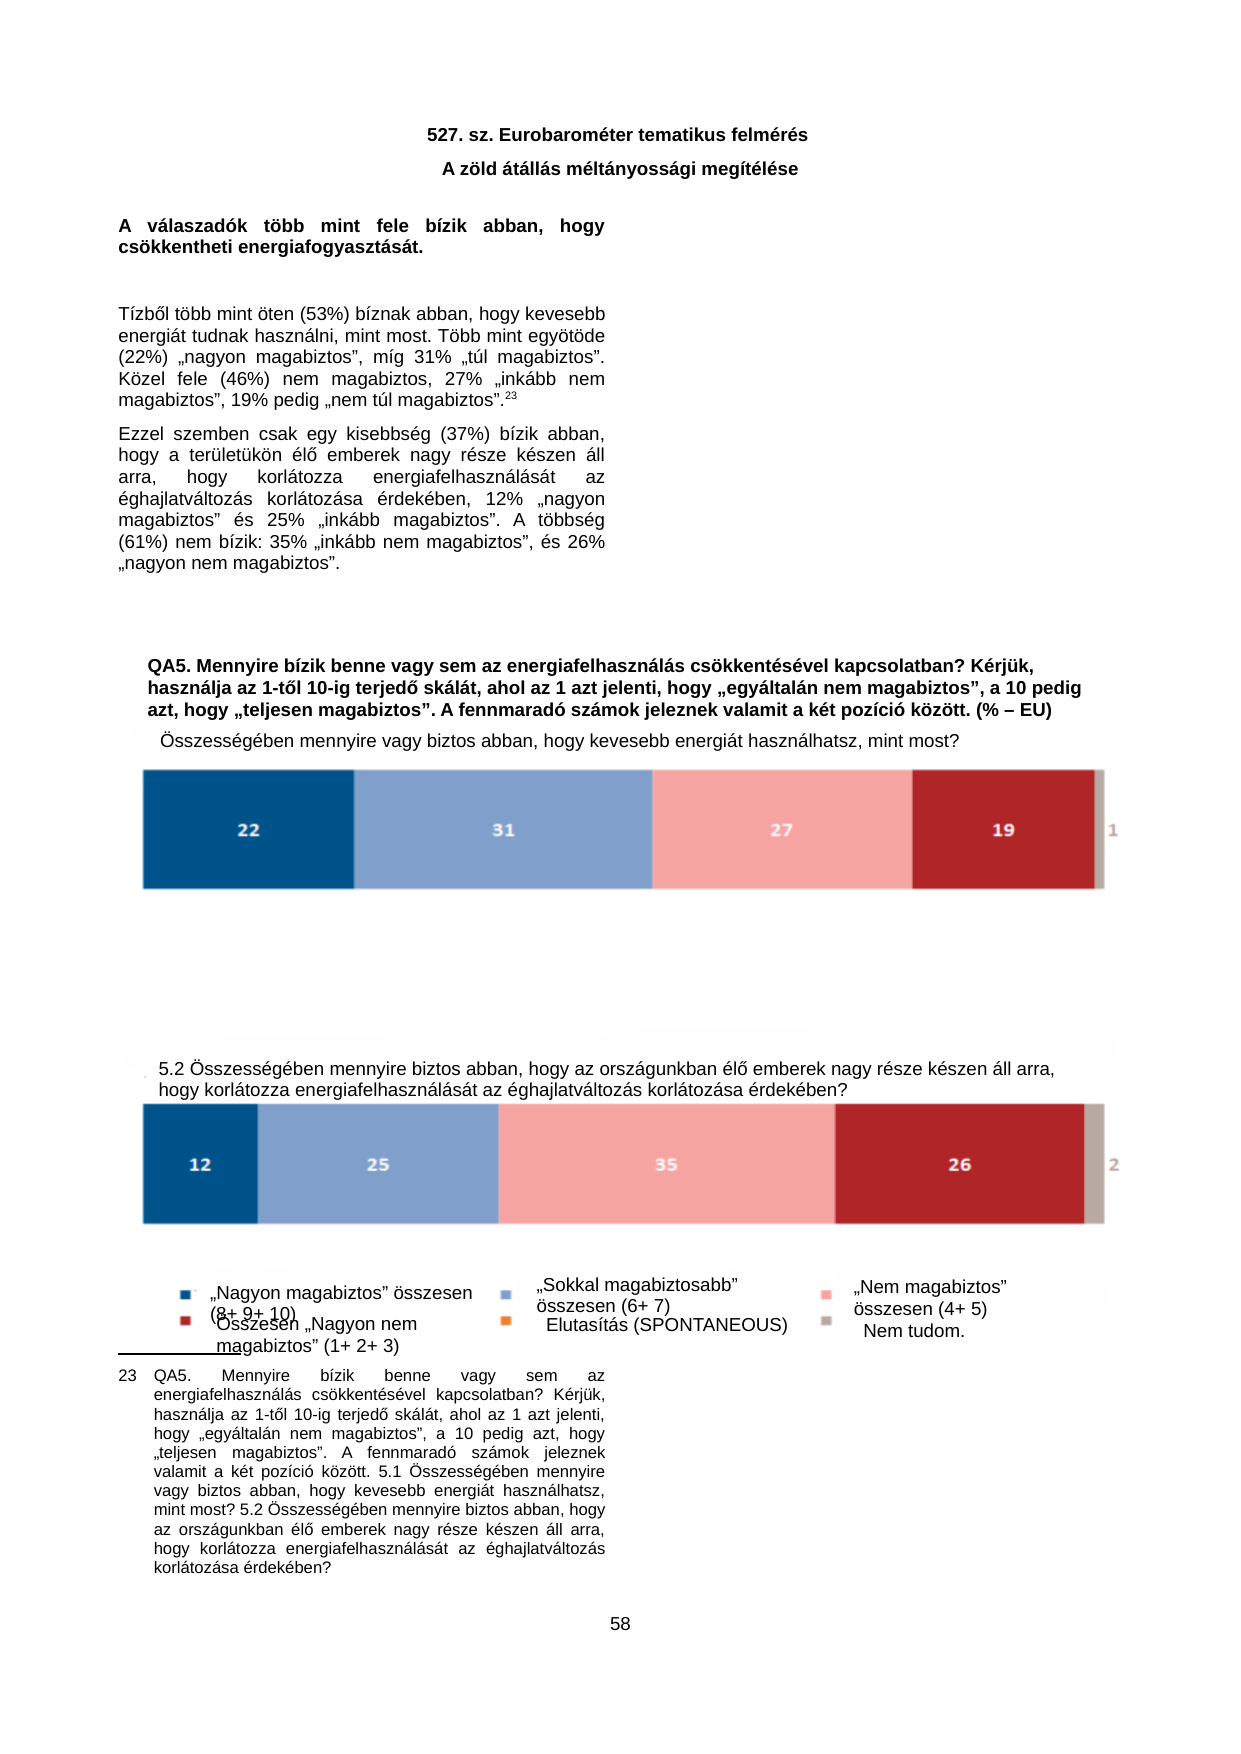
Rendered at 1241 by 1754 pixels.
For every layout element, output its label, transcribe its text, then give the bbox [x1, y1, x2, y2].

picture [937, 1328, 942, 1336]
text QA5. Mennyire bízik benne vagy sem az energiafelhasználás csökkentésével kapcsolatban? Kérjük, használja az 1-től 10-ig terjedő skálát, ahol az 1 azt jelenti, hogy „egyáltalán nem magabiztos”, a 10 pedig azt, hogy „teljesen magabiztos”. A fennmaradó számok jeleznek valamit a két pozíció között. 5.1 Összességében mennyire vagy biztos abban, hogy kevesebb energiát használhatsz, mint most? 5.2 Összességében mennyire biztos abban, hogy az országunkban élő emberek nagy része készen áll arra, hogy korlátozza energiafelhasználását az éghajlatváltozás korlátozása érdekében? [118, 1366, 605, 1577]
text Tízből több mint öten (53%) bíznak abban, hogy kevesebb energiát tudnak használni, mint most. Több mint egyötöde (22%) „nagyon magabiztos”, míg 31% „túl magabiztos”. Közel fele (46%) nem magabiztos, 27% „inkább nem magabiztos”, 19% pedig „nem túl magabiztos”. [118, 303, 605, 411]
picture [118, 709, 1124, 1337]
text A válaszadók több mint fele bízik abban, hogy csökkentheti energiafogyasztását. [118, 214, 605, 258]
text Ezzel szemben csak egy kisebbség (37%) bízik abban, hogy a területükön élő emberek nagy része készen áll arra, hogy korlátozza energiafelhasználását az éghajlatváltozás korlátozása érdekében, 12% „nagyon magabiztos” és 25% „inkább magabiztos”. A többség (61%) nem bízik: 35% „inkább nem magabiztos”, és 26% „nagyon nem magabiztos”. [118, 423, 605, 573]
picture [866, 1327, 873, 1337]
